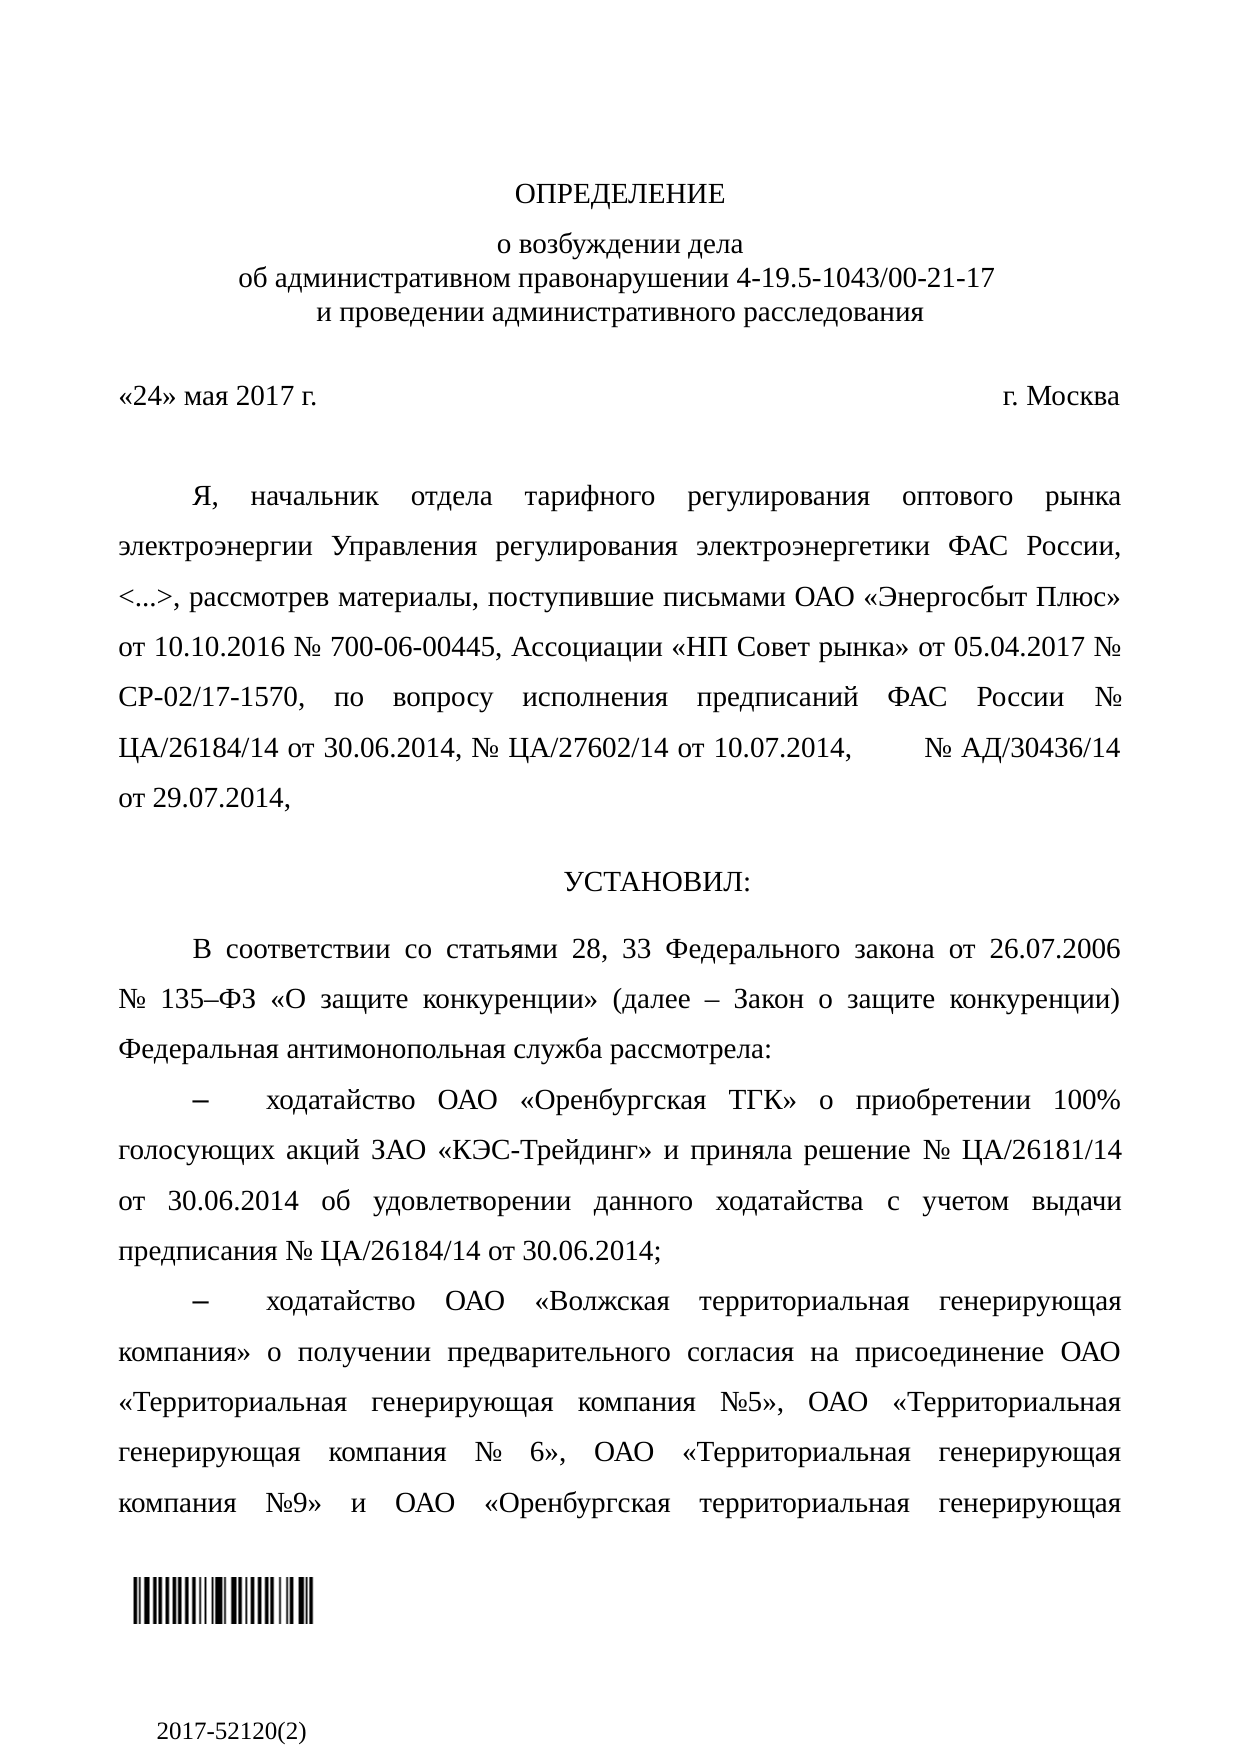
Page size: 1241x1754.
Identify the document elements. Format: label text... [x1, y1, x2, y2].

text «24» мая 2017 г. г. Москва [118, 378, 1122, 411]
list ходатайство ОАО «Оренбургская ТГК» о приобретении 100% голосующих акций ЗАО «КЭС-Трейдинг» и приняла решение № ЦА/26181/14 от 30.06.2014 об удовлетворении данного ходатайства с учетом выдачи предписания № ЦА/26184/14 от 30.06.2014; [118, 1082, 1122, 1267]
text УСТАНОВИЛ: [118, 864, 1122, 897]
list ходатайство ОАО «Волжская территориальная генерирующая компания» о получении предварительного согласия на присоединение ОАО «Территориальная генерирующая компания №5», ОАО «Территориальная генерирующая компания № 6», ОАО «Территориальная генерирующая компания №9» и ОАО «Оренбургская территориальная генерирующая [118, 1283, 1122, 1518]
text В соответствии со статьями 28, 33 Федерального закона от 26.07.2006 № 135–ФЗ «О защите конкуренции» (далее – Закон о защите конкуренции) Федеральная антимонопольная служба рассмотрела: [118, 931, 1122, 1065]
text о возбуждении дела [118, 227, 1122, 260]
text Я, начальник отдела тарифного регулирования оптового рынка электроэнергии Управления регулирования электроэнергетики ФАС России, <...>, рассмотрев материалы, поступившие письмами ОАО «Энергосбыт Плюс» от 10.10.2016 № 700-06-00445, Ассоциации «НП Совет рынка» от 05.04.2017 № СР-02/17-1570, по вопросу исполнения предписаний ФАС России № ЦА/26184/14 от 30.06.2014, № ЦА/27602/14 от 10.07.2014, № АД/30436/14 от 29.07.2014, [118, 478, 1122, 814]
text ОПРЕДЕЛЕНИЕ [118, 176, 1122, 210]
text и проведении административного расследования [118, 294, 1122, 327]
picture [118, 1577, 331, 1624]
text об административном правонарушении 4-19.5-1043/00-21-17 [118, 260, 1122, 294]
